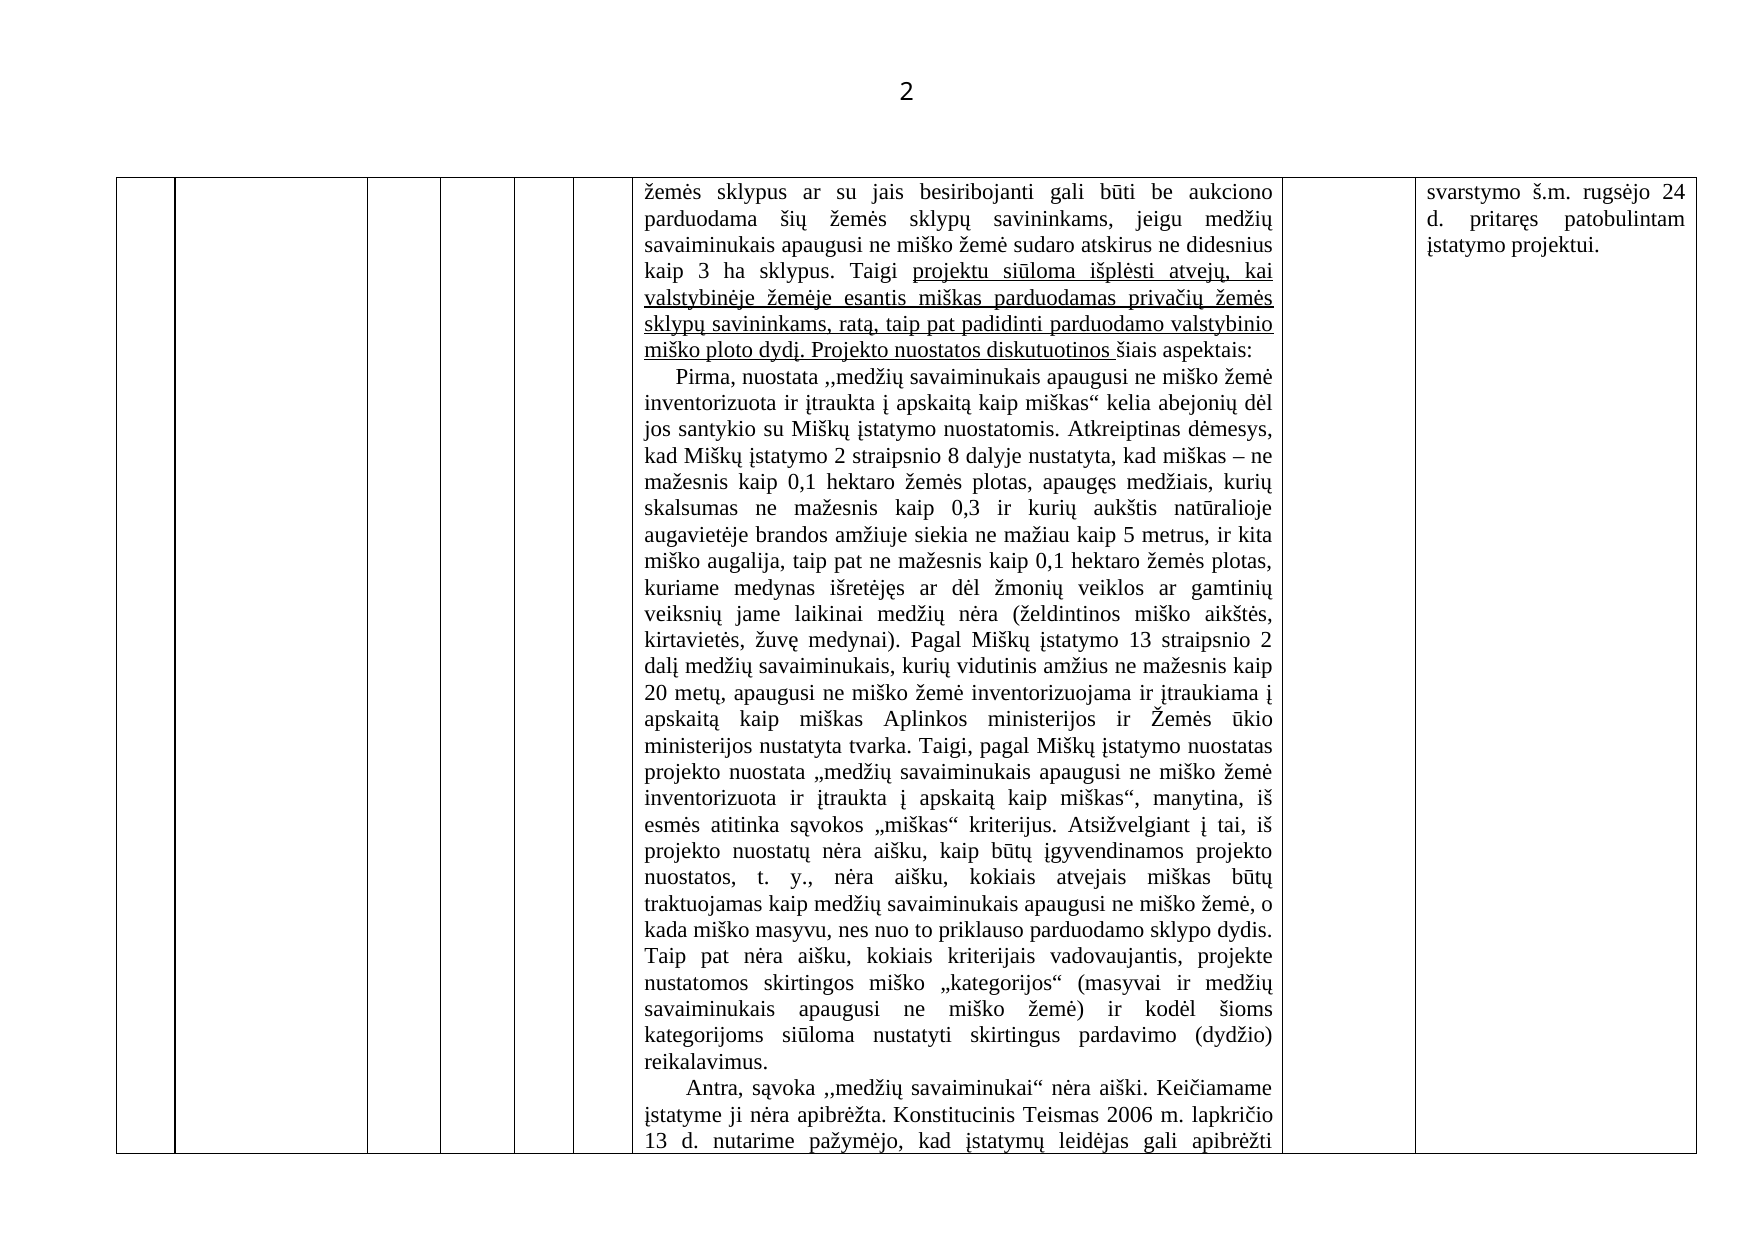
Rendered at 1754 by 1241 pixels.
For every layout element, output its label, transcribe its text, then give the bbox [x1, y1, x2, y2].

table_cell [117, 178, 174, 1153]
table_cell [368, 178, 440, 1153]
table_cell [574, 178, 632, 1153]
table_cell [1283, 178, 1415, 1153]
table_cell [176, 178, 367, 1153]
table_cell [515, 178, 573, 1153]
table_cell svarstymo š.m. rugsėjo 24 d. pritaręs patobulintam įstatymo projektui. [1416, 178, 1696, 1153]
table_cell [441, 178, 514, 1153]
table_cell žemės sklypus ar su jais besiribojanti gali būti be aukciono parduodama šių žemės sklypų savininkams, jeigu medžių savaiminukais apaugusi ne miško žemė sudaro atskirus ne didesnius kaip 3 ha sklypus. Taigi projektu siūloma išplėsti atvejų, kai valstybinėje žemėje esantis miškas parduodamas privačių žemės sklypų savininkams, ratą, taip pat padidinti parduodamo valstybinio miško ploto dydį. Projekto nuostatos diskutuotinos šiais aspektais: Pirma, nuostata ,,medžių savaiminukais apaugusi ne miško žemė inventorizuota ir įtraukta į apskaitą kaip miškas“ kelia abejonių dėl jos santykio su Miškų įstatymo nuostatomis. Atkreiptinas dėmesys, kad Miškų įstatymo 2 straipsnio 8 dalyje nustatyta, kad miškas – ne mažesnis kaip 0,1 hektaro žemės plotas, apaugęs medžiais, kurių skalsumas ne mažesnis kaip 0,3 ir kurių aukštis natūralioje augavietėje brandos amžiuje siekia ne mažiau kaip 5 metrus, ir kita miško augalija, taip pat ne mažesnis kaip 0,1 hektaro žemės plotas, kuriame medynas išretėjęs ar dėl žmonių veiklos ar gamtinių veiksnių jame laikinai medžių nėra (želdintinos miško aikštės, kirtavietės, žuvę medynai). Pagal Miškų įstatymo 13 straipsnio 2 dalį medžių savaiminukais, kurių vidutinis amžius ne mažesnis kaip 20 metų, apaugusi ne miško žemė inventorizuojama ir įtraukiama į apskaitą kaip miškas Aplinkos ministerijos ir Žemės ūkio ministerijos nustatyta tvarka. Taigi, pagal Miškų įstatymo nuostatas projekto nuostata „medžių savaiminukais apaugusi ne miško žemė inventorizuota ir įtraukta į apskaitą kaip miškas“, manytina, iš esmės atitinka sąvokos „miškas“ kriterijus. Atsižvelgiant į tai, iš projekto nuostatų nėra aišku, kaip būtų įgyvendinamos projekto nuostatos, t. y., nėra aišku, kokiais atvejais miškas būtų traktuojamas kaip medžių savaiminukais apaugusi ne miško žemė, o kada miško masyvu, nes nuo to priklauso parduodamo sklypo dydis. Taip pat nėra aišku, kokiais kriterijais vadovaujantis, projekte nustatomos skirtingos miško „kategorijos“ (masyvai ir medžių savaiminukais apaugusi ne miško žemė) ir kodėl šioms kategorijoms siūloma nustatyti skirtingus pardavimo (dydžio) reikalavimus. Antra, sąvoka ,,medžių savaiminukai“ nėra aiški. Keičiamame įstatyme ji nėra apibrėžta. Konstitucinis Teismas 2006 m. lapkričio 13 d. nutarime pažymėjo, kad įstatymų leidėjas gali apibrėžti [633, 178, 1282, 1153]
